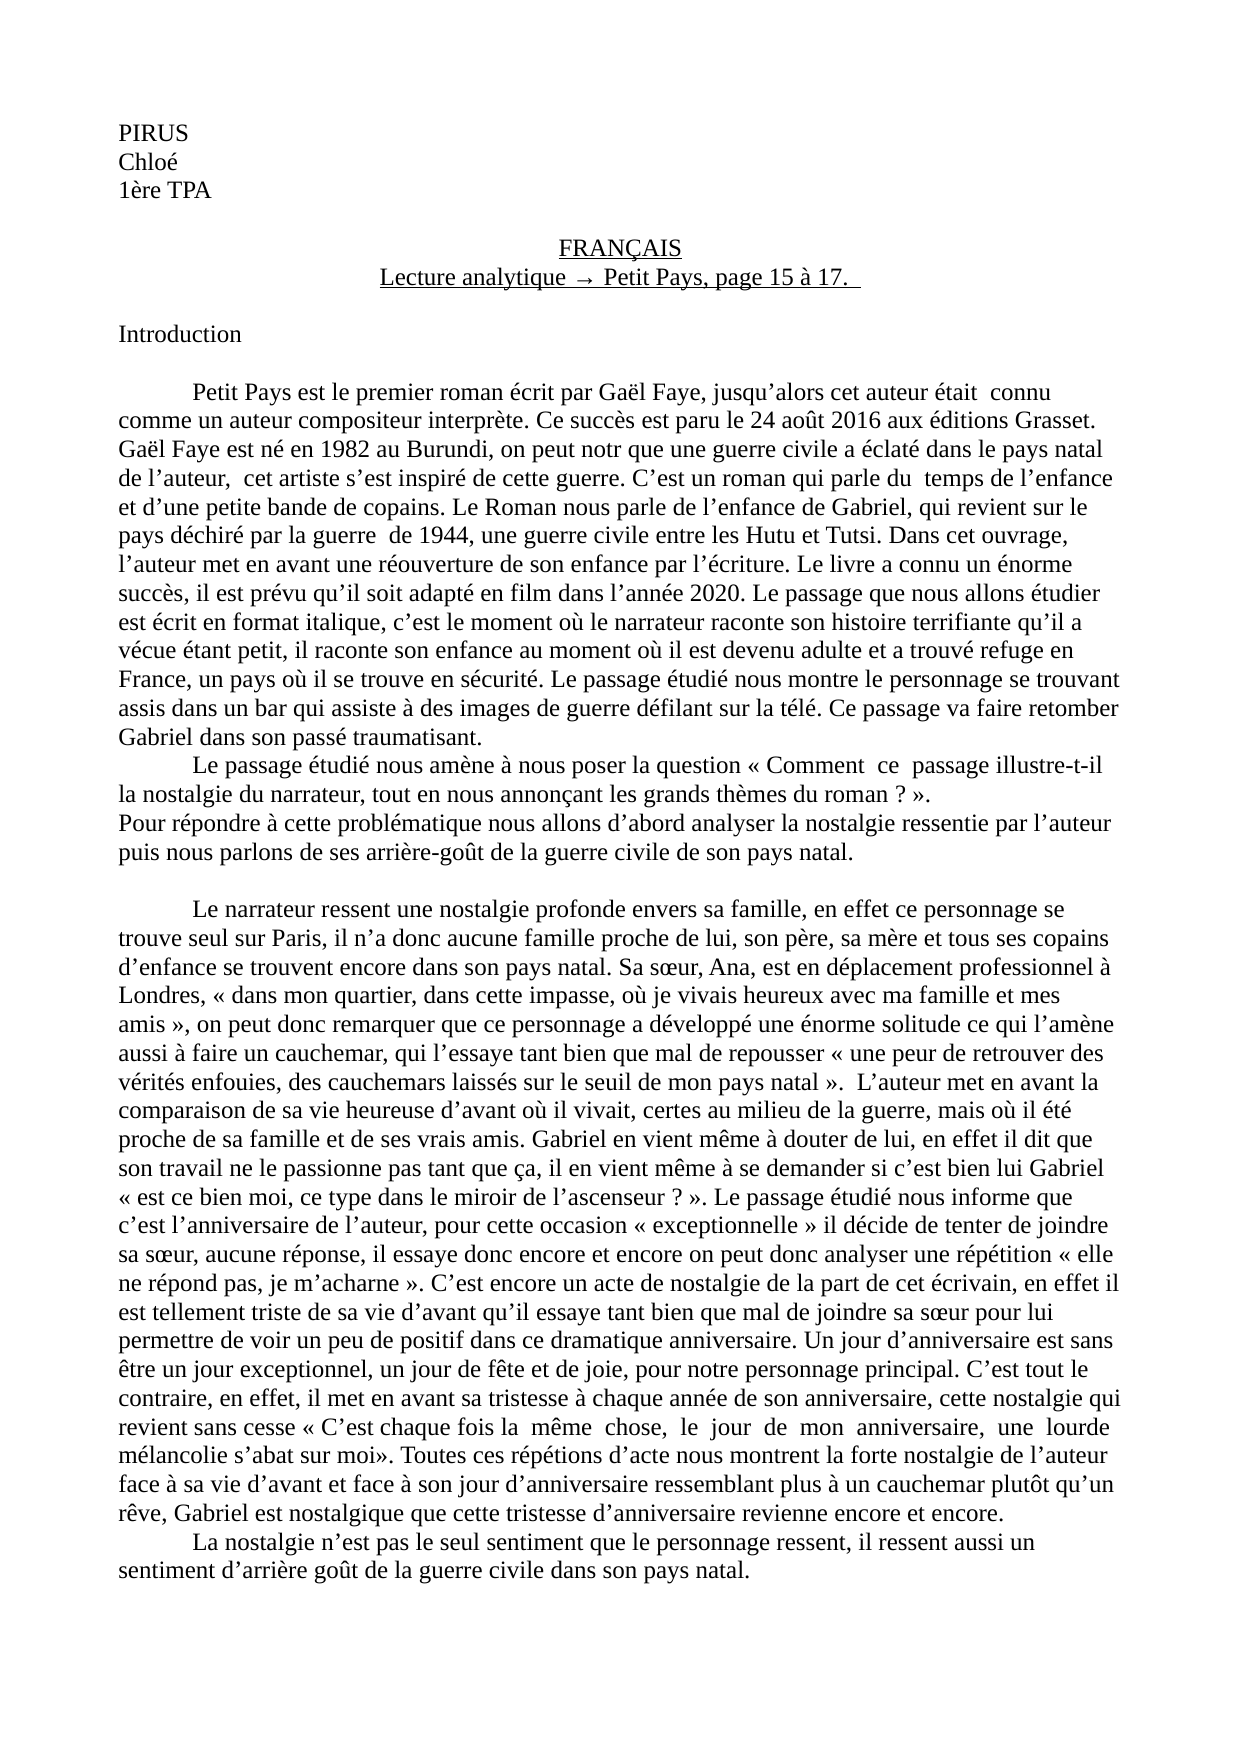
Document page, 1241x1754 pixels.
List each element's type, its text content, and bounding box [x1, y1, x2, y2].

text 1ère TPA [118, 176, 1122, 204]
text Pour répondre à cette problématique nous allons d’abord analyser la nostalgie ressentie par l’auteur puis nous parlons de ses arrière-goût de la guerre civile de son pays natal. [118, 808, 1122, 866]
text Chloé [118, 147, 1122, 176]
text La nostalgie n’est pas le seul sentiment que le personnage ressent, il ressent aussi un sentiment d’arrière goût de la guerre civile dans son pays natal. [118, 1527, 1122, 1584]
text Lecture analytique → Petit Pays, page 15 à 17. [118, 262, 1122, 291]
text PIRUS [118, 118, 1122, 147]
text FRANÇAIS [118, 233, 1122, 262]
text Petit Pays est le premier roman écrit par Gaël Faye, jusqu’alors cet auteur était connu comme un auteur compositeur interprète. Ce succès est paru le 24 août 2016 aux éditions Grasset. Gaël Faye est né en 1982 au Burundi, on peut notr que une guerre civile a éclaté dans le pays natal de l’auteur, cet artiste s’est inspiré de cette guerre. C’est un roman qui parle du temps de l’enfance et d’une petite bande de copains. Le Roman nous parle de l’enfance de Gabriel, qui revient sur le pays déchiré par la guerre de 1944, une guerre civile entre les Hutu et Tutsi. Dans cet ouvrage, l’auteur met en avant une réouverture de son enfance par l’écriture. Le livre a connu un énorme succès, il est prévu qu’il soit adapté en film dans l’année 2020. Le passage que nous allons étudier est écrit en format italique, c’est le moment où le narrateur raconte son histoire terrifiante qu’il a vécue étant petit, il raconte son enfance au moment où il est devenu adulte et a trouvé refuge en France, un pays où il se trouve en sécurité. Le passage étudié nous montre le personnage se trouvant assis dans un bar qui assiste à des images de guerre défilant sur la télé. Ce passage va faire retomber Gabriel dans son passé traumatisant. [118, 377, 1122, 751]
text Le passage étudié nous amène à nous poser la question « Comment ce passage illustre-t-il la nostalgie du narrateur, tout en nous annonçant les grands thèmes du roman ? ». [118, 751, 1122, 808]
text Le narrateur ressent une nostalgie profonde envers sa famille, en effet ce personnage se trouve seul sur Paris, il n’a donc aucune famille proche de lui, son père, sa mère et tous ses copains d’enfance se trouvent encore dans son pays natal. Sa sœur, Ana, est en déplacement professionnel à Londres, « dans mon quartier, dans cette impasse, où je vivais heureux avec ma famille et mes amis », on peut donc remarquer que ce personnage a développé une énorme solitude ce qui l’amène aussi à faire un cauchemar, qui l’essaye tant bien que mal de repousser « une peur de retrouver des vérités enfouies, des cauchemars laissés sur le seuil de mon pays natal ». L’auteur met en avant la comparaison de sa vie heureuse d’avant où il vivait, certes au milieu de la guerre, mais où il été proche de sa famille et de ses vrais amis. Gabriel en vient même à douter de lui, en effet il dit que son travail ne le passionne pas tant que ça, il en vient même à se demander si c’est bien lui Gabriel « est ce bien moi, ce type dans le miroir de l’ascenseur ? ». Le passage étudié nous informe que c’est l’anniversaire de l’auteur, pour cette occasion « exceptionnelle » il décide de tenter de joindre sa sœur, aucune réponse, il essaye donc encore et encore on peut donc analyser une répétition « elle ne répond pas, je m’acharne ». C’est encore un acte de nostalgie de la part de cet écrivain, en effet il est tellement triste de sa vie d’avant qu’il essaye tant bien que mal de joindre sa sœur pour lui permettre de voir un peu de positif dans ce dramatique anniversaire. Un jour d’anniversaire est sans être un jour exceptionnel, un jour de fête et de joie, pour notre personnage principal. C’est tout le contraire, en effet, il met en avant sa tristesse à chaque année de son anniversaire, cette nostalgie qui revient sans cesse « C’est chaque fois la même chose, le jour de mon anniversaire, une lourde mélancolie s’abat sur moi». Toutes ces répétions d’acte nous montrent la forte nostalgie de l’auteur face à sa vie d’avant et face à son jour d’anniversaire ressemblant plus à un cauchemar plutôt qu’un rêve, Gabriel est nostalgique que cette tristesse d’anniversaire revienne encore et encore. [118, 894, 1122, 1527]
text Introduction [118, 319, 1122, 348]
